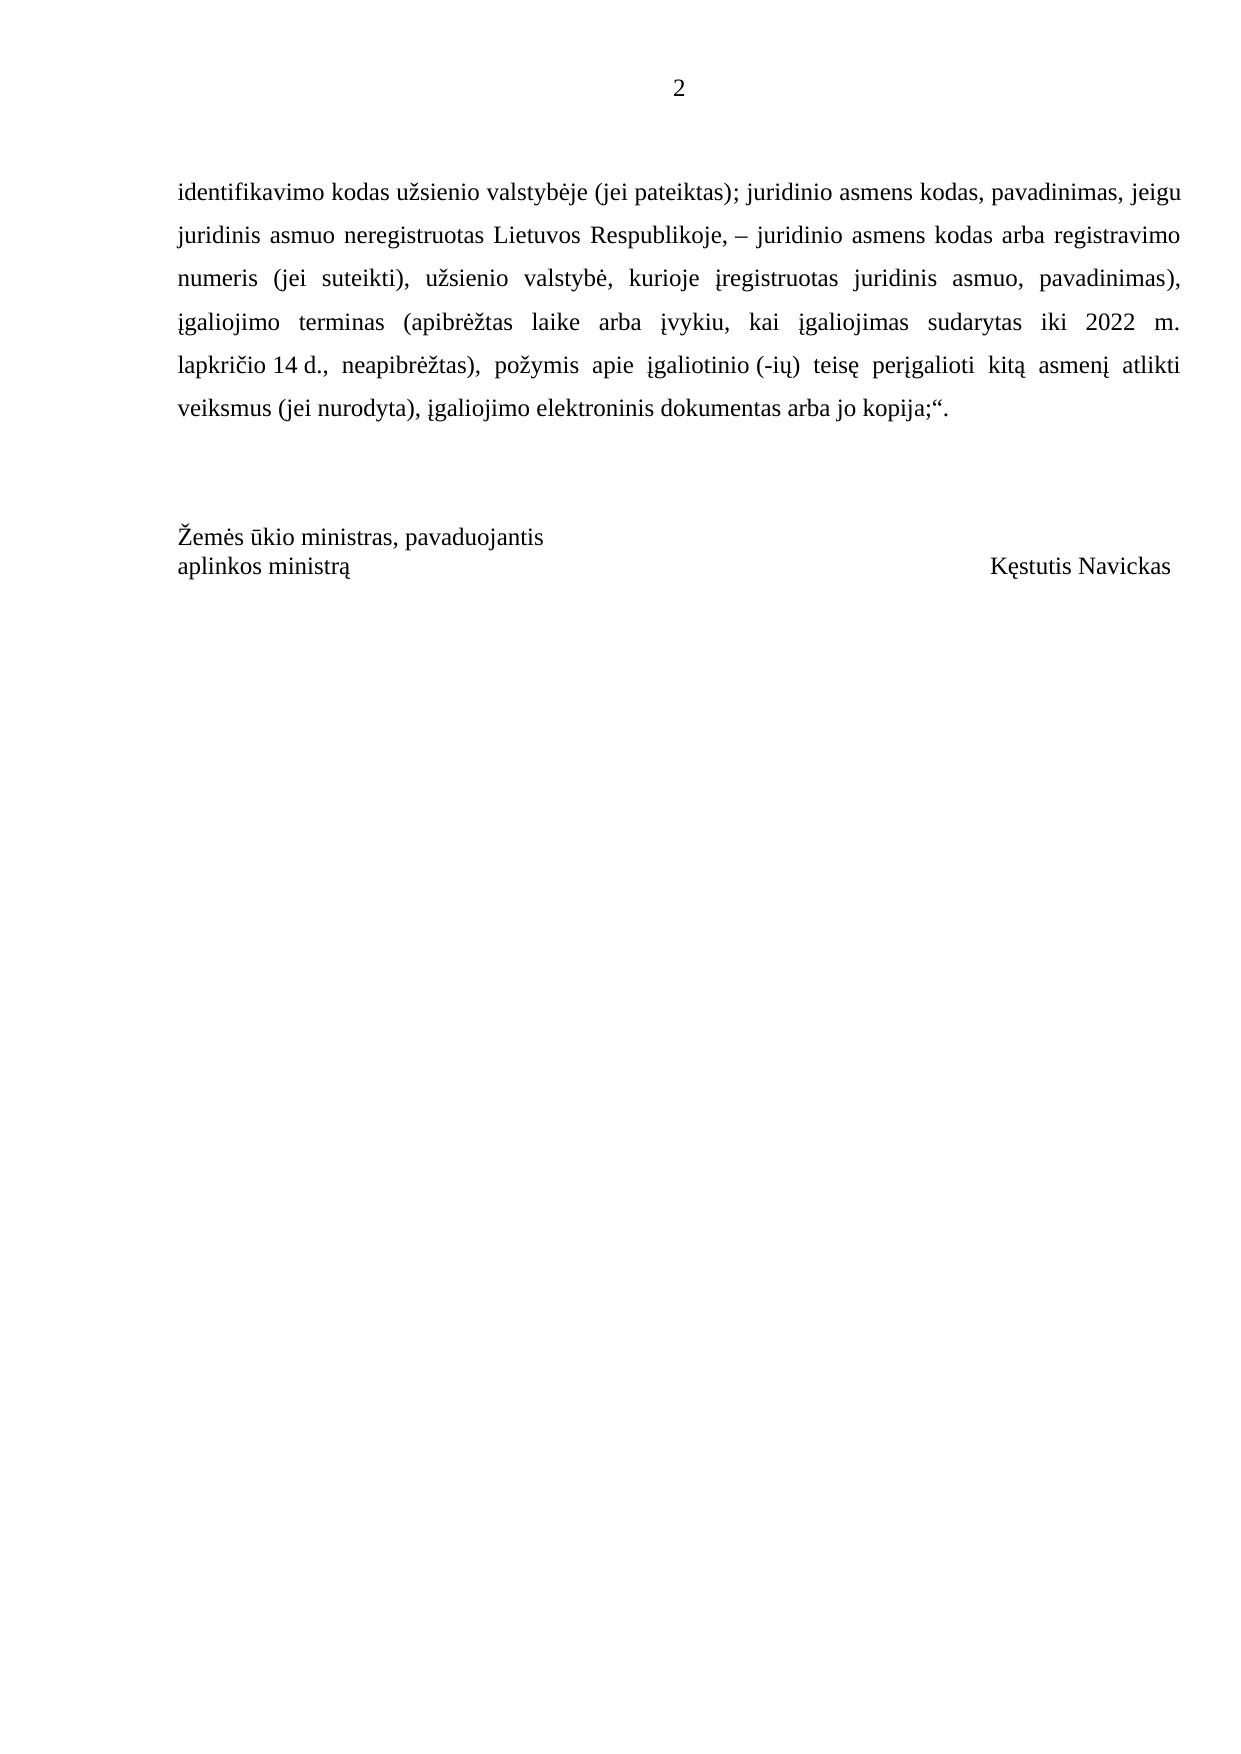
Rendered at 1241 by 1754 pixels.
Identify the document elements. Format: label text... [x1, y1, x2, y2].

text aplinkos ministrą Kęstutis Navickas [177, 551, 1181, 608]
text Žemės ūkio ministras, pavaduojantis [177, 522, 1181, 551]
text identifikavimo kodas užsienio valstybėje (jei pateiktas); juridinio asmens kodas, pavadinimas, jeigu juridinis asmuo neregistruotas Lietuvos Respublikoje, – juridinio asmens kodas arba registravimo numeris (jei suteikti), užsienio valstybė, kurioje įregistruotas juridinis asmuo, pavadinimas), įgaliojimo terminas (apibrėžtas laike arba įvykiu, kai įgaliojimas sudarytas iki 2022 m. lapkričio 14 d., neapibrėžtas), požymis apie įgaliotinio (-ių) teisę perįgalioti kitą asmenį atlikti veiksmus (jei nurodyta), įgaliojimo elektroninis dokumentas arba jo kopija;“. [177, 177, 1181, 422]
